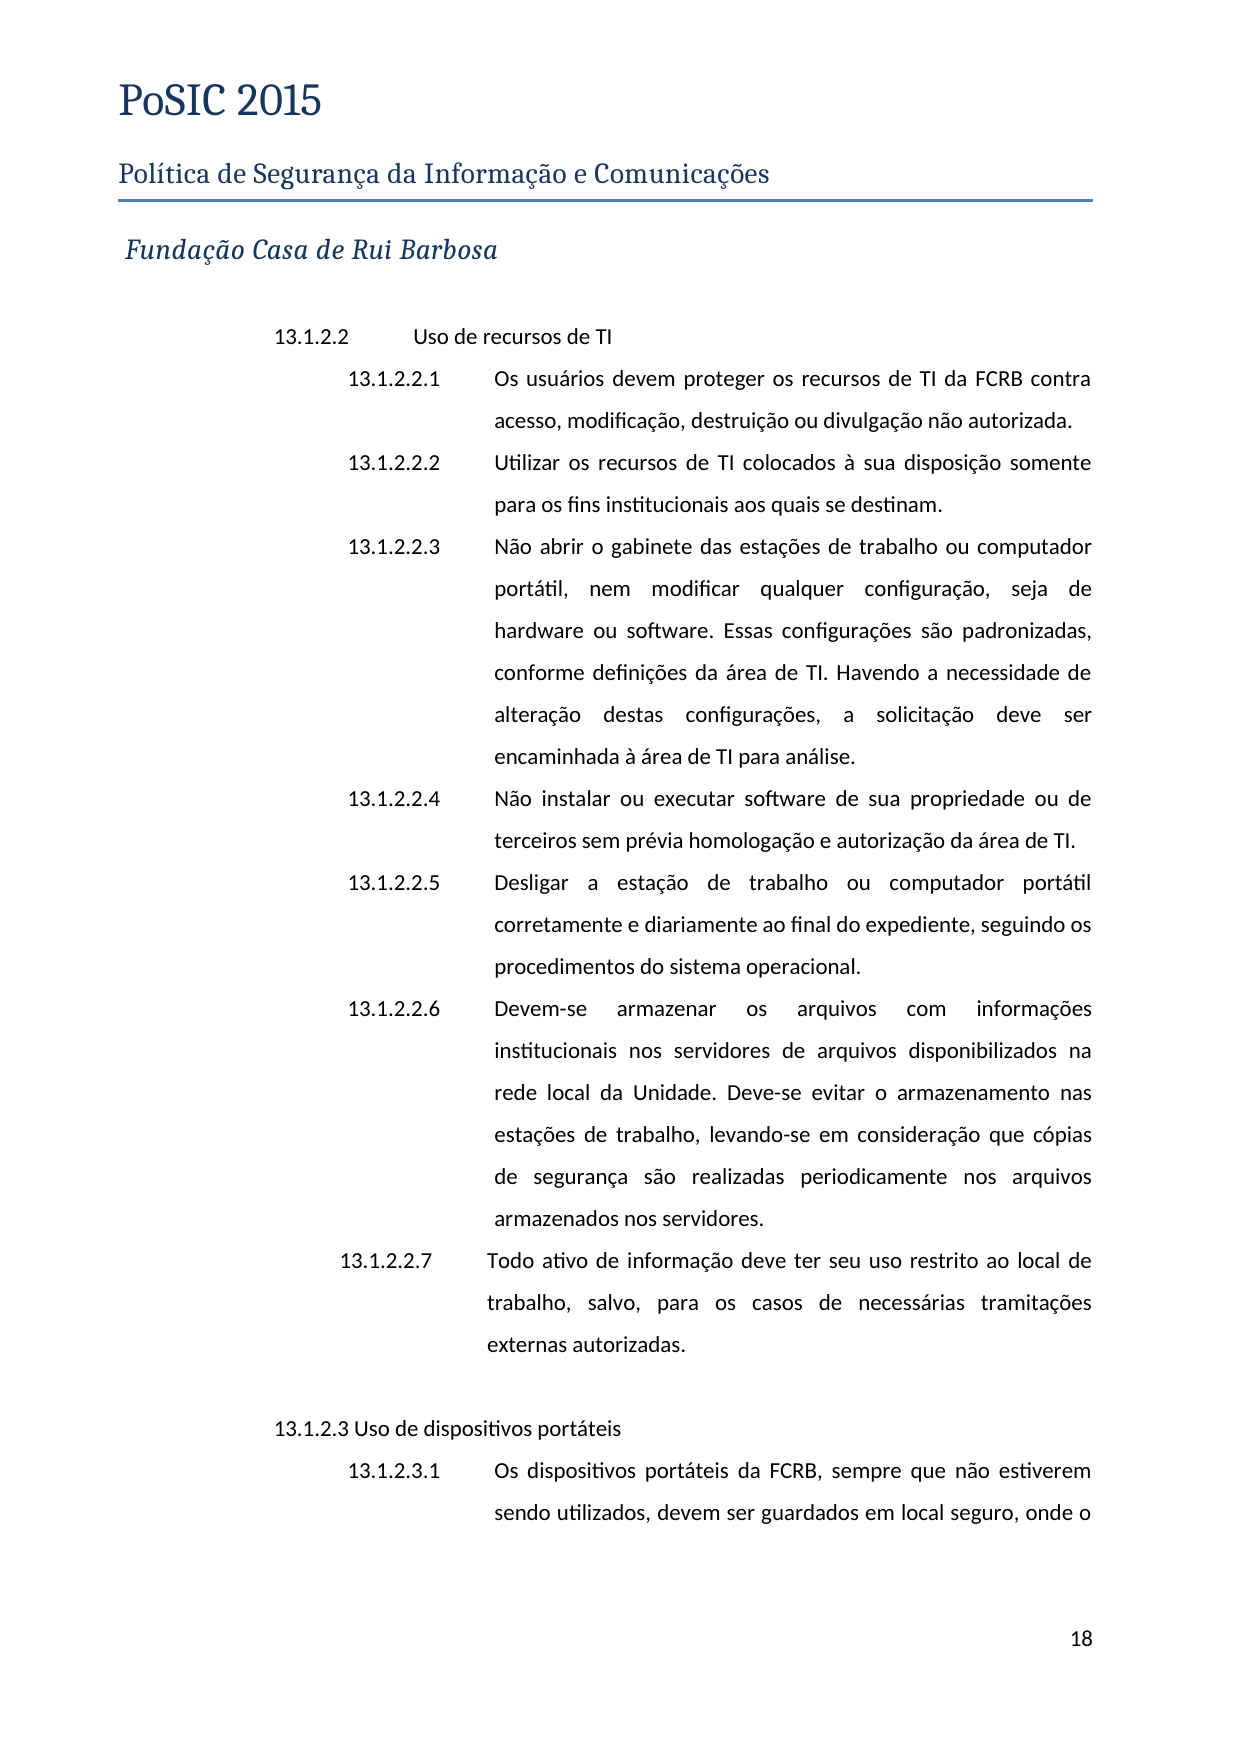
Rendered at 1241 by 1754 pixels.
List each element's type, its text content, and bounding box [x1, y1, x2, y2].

text 13.1.2.2.4 Não instalar ou executar software de sua propriedade ou de terceiros sem prévia homologação e autorização da área de TI. [347, 784, 1093, 854]
text 13.1.2.2.3 Não abrir o gabinete das estações de trabalho ou computador portátil, nem modificar qualquer configuração, seja de hardware ou software. Essas configurações são padronizadas, conforme definições da área de TI. Havendo a necessidade de alteração destas configurações, a solicitação deve ser encaminhada à área de TI para análise. [347, 532, 1093, 770]
text 13.1.2.2 Uso de recursos de TI [200, 322, 1093, 351]
text 13.1.2.3.1 Os dispositivos portáteis da FCRB, sempre que não estiverem sendo utilizados, devem ser guardados em local seguro, onde o [347, 1456, 1093, 1526]
text 13.1.2.2.1 Os usuários devem proteger os recursos de TI da FCRB contra acesso, modificação, destruição ou divulgação não autorizada. [347, 364, 1093, 434]
text 13.1.2.3 Uso de dispositivos portáteis [273, 1414, 1093, 1442]
text 13.1.2.2.5 Desligar a estação de trabalho ou computador portátil corretamente e diariamente ao final do expediente, seguindo os procedimentos do sistema operacional. [347, 868, 1093, 980]
text 13.1.2.2.6 Devem-se armazenar os arquivos com informações institucionais nos servidores de arquivos disponibilizados na rede local da Unidade. Deve-se evitar o armazenamento nas estações de trabalho, levando-se em consideração que cópias de segurança são realizadas periodicamente nos arquivos armazenados nos servidores. [347, 994, 1093, 1232]
text 13.1.2.2.2 Utilizar os recursos de TI colocados à sua disposição somente para os fins institucionais aos quais se destinam. [347, 448, 1093, 518]
text 13.1.2.2.7 Todo ativo de informação deve ter seu uso restrito ao local de trabalho, salvo, para os casos de necessárias tramitações externas autorizadas. [339, 1246, 1093, 1358]
